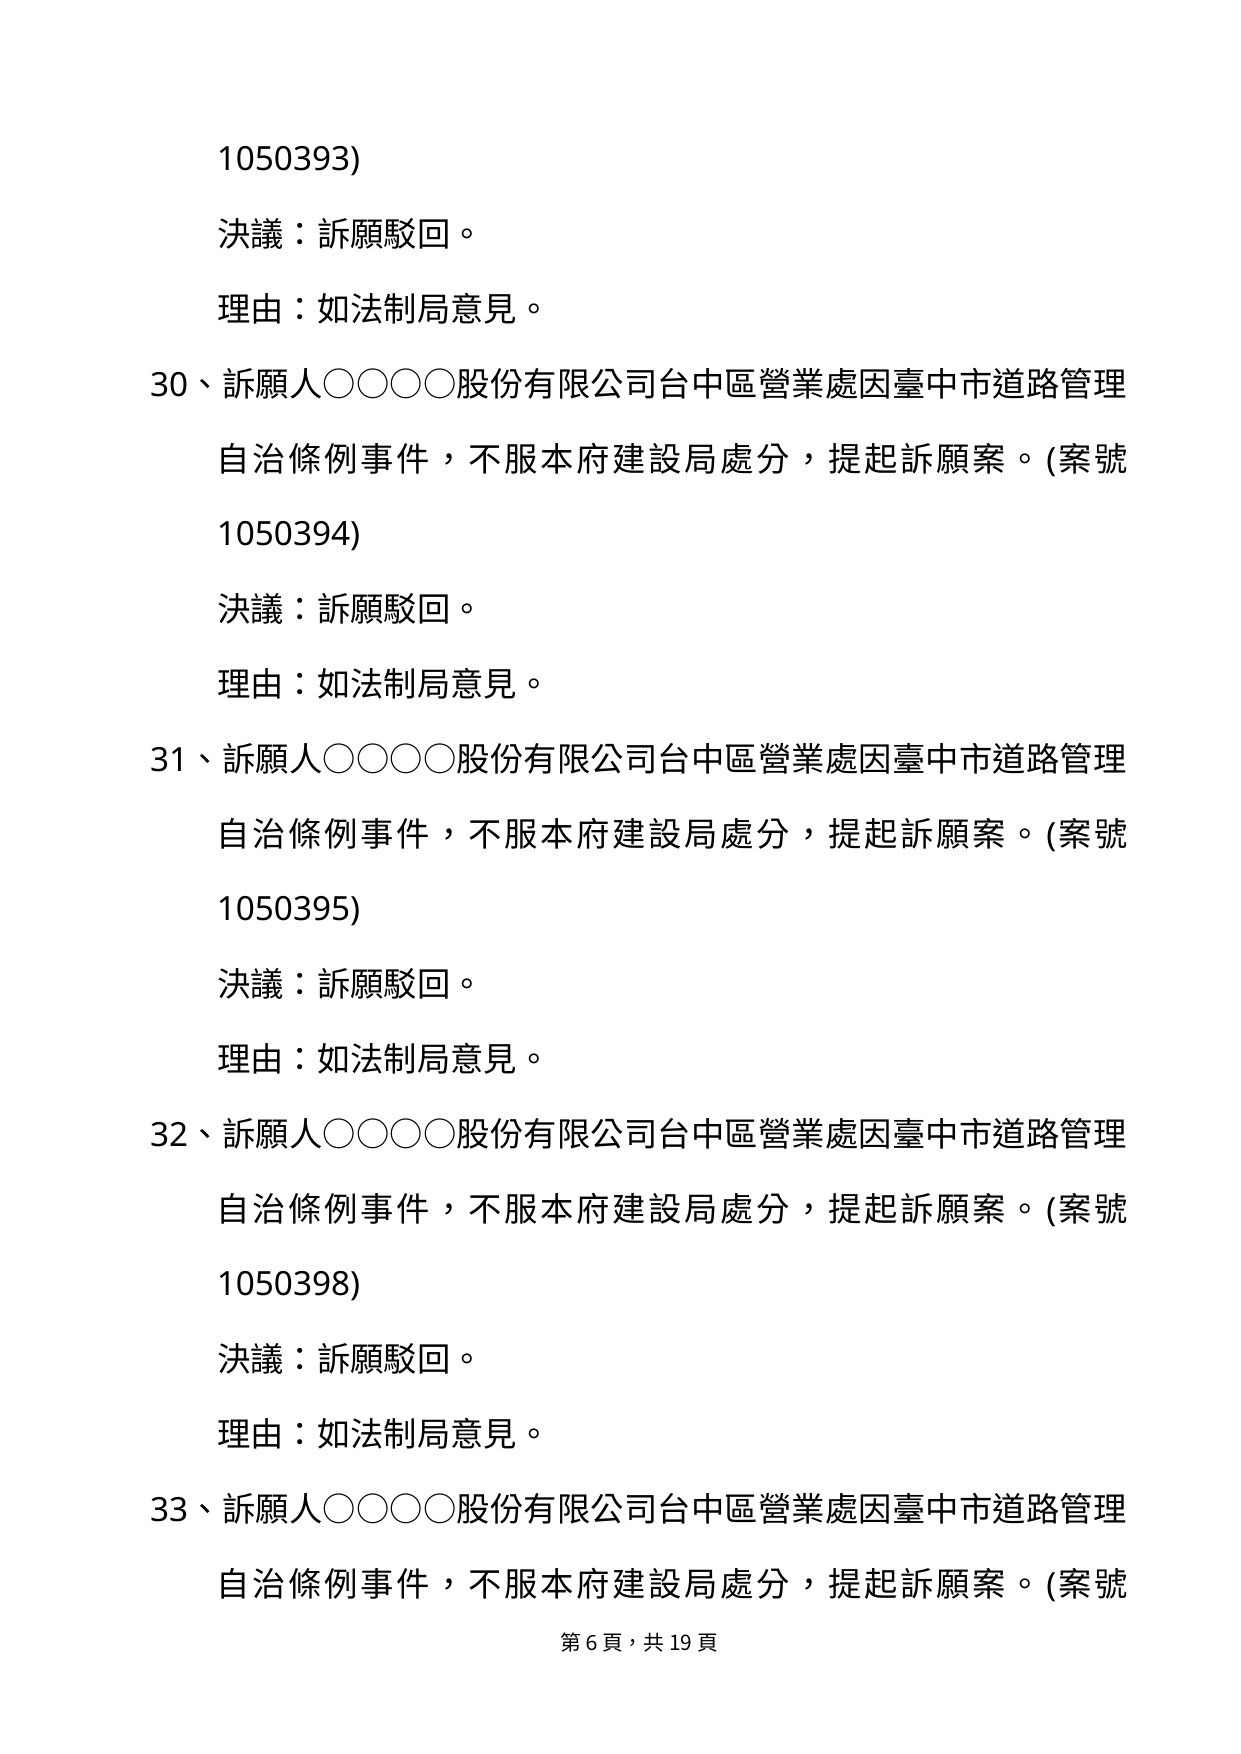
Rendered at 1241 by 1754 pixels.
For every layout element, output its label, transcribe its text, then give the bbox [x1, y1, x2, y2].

text 32、訴願人○○○○股份有限公司台中區營業處因臺中市道路管理自治條例事件，不服本府建設局處分，提起訴願案。(案號1050398) [150, 1088, 1128, 1313]
text 理由：如法制局意見。 [217, 263, 1128, 338]
text 理由：如法制局意見。 [217, 638, 1128, 713]
text 31、訴願人○○○○股份有限公司台中區營業處因臺中市道路管理自治條例事件，不服本府建設局處分，提起訴願案。(案號1050395) [150, 713, 1128, 938]
text 理由：如法制局意見。 [217, 1013, 1128, 1088]
text 30、訴願人○○○○股份有限公司台中區營業處因臺中市道路管理自治條例事件，不服本府建設局處分，提起訴願案。(案號1050394) [150, 338, 1128, 563]
text 決議：訴願駁回。 [217, 938, 1128, 1013]
text 33、訴願人○○○○股份有限公司台中區營業處因臺中市道路管理自治條例事件，不服本府建設局處分，提起訴願案。(案號 [150, 1463, 1128, 1613]
text 決議：訴願駁回。 [217, 1313, 1128, 1388]
text 理由：如法制局意見。 [217, 1388, 1128, 1463]
text 1050393) [150, 113, 1128, 188]
text 決議：訴願駁回。 [217, 188, 1128, 263]
text 決議：訴願駁回。 [217, 563, 1128, 638]
